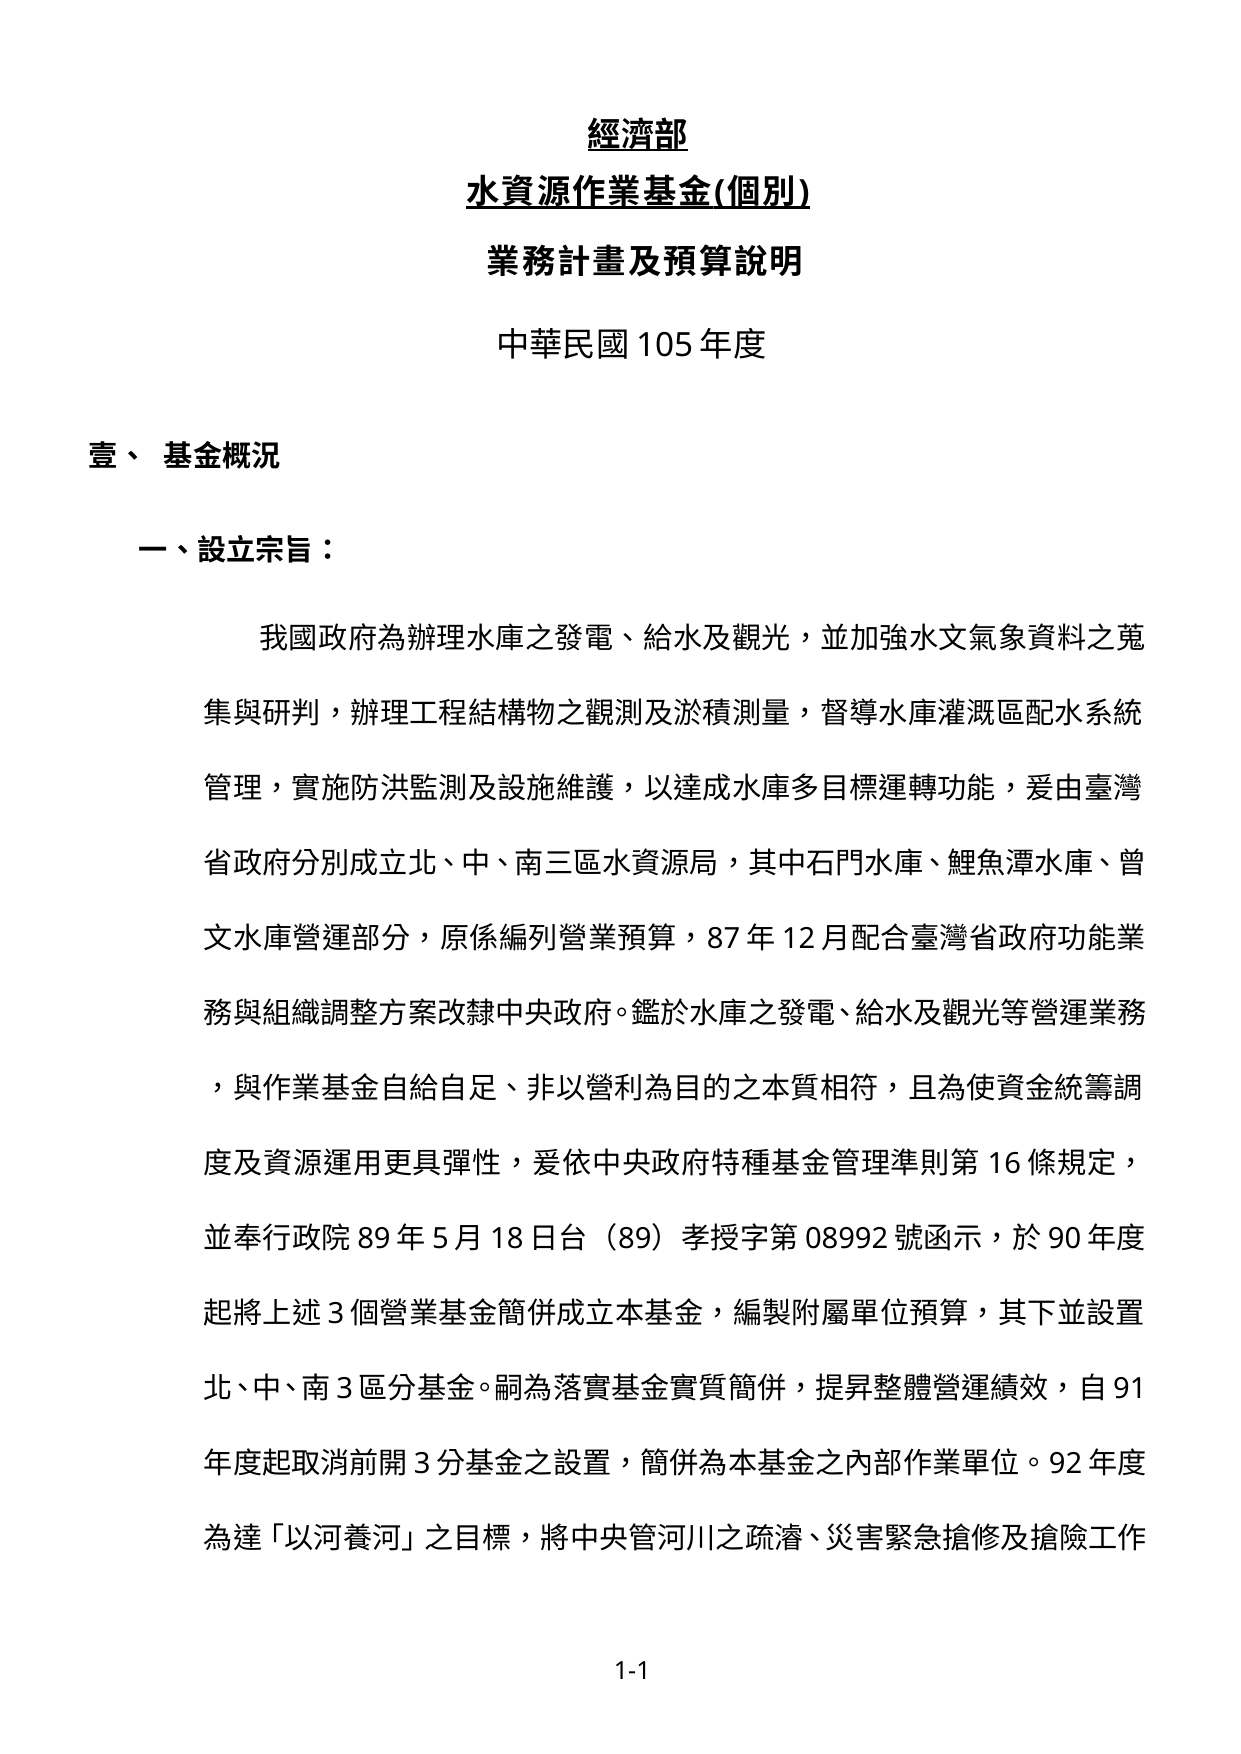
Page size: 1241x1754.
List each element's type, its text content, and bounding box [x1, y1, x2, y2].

text 一、設立宗旨： [139, 510, 1146, 585]
text 我國政府為辦理水庫之發電、給水及觀光，並加強水文氣象資料之蒐集與研判，辦理工程結構物之觀測及淤積測量，督導水庫灌溉區配水系統管理，實施防洪監測及設施維護，以達成水庫多目標運轉功能，爰由臺灣省政府分別成立北、中、南三區水資源局，其中石門水庫、鯉魚潭水庫、曾文水庫營運部分，原係編列營業預算，87年12月配合臺灣省政府功能業務與組織調整方案改隸中央政府。鑑於水庫之發電、給水及觀光等營運業務，與作業基金自給自足、非以營利為目的之本質相符，且為使資金統籌調度及資源運用更具彈性，爰依中央政府特種基金管理準則第16條規定，並奉行政院89年5月18日台（89）孝授字第08992號函示，於90年度起將上述3個營業基金簡併成立本基金，編製附屬單位預算，其下並設置北、中、南3區分基金。嗣為落實基金實質簡併，提昇整體營運績效，自91年度起取消前開3分基金之設置，簡併為本基金之內部作業單位。92年度為達「以河養河」之目標，將中央管河川之疏濬、災害緊急搶修及搶險工作 [204, 598, 1146, 1573]
text 水資源作業基金(個別) [89, 162, 1139, 214]
text 經濟部 [89, 105, 1139, 157]
list 基金概況 [89, 417, 1146, 492]
text 中華民國105年度 [89, 304, 1139, 379]
text 業務計畫及預算說明 [89, 222, 1139, 297]
